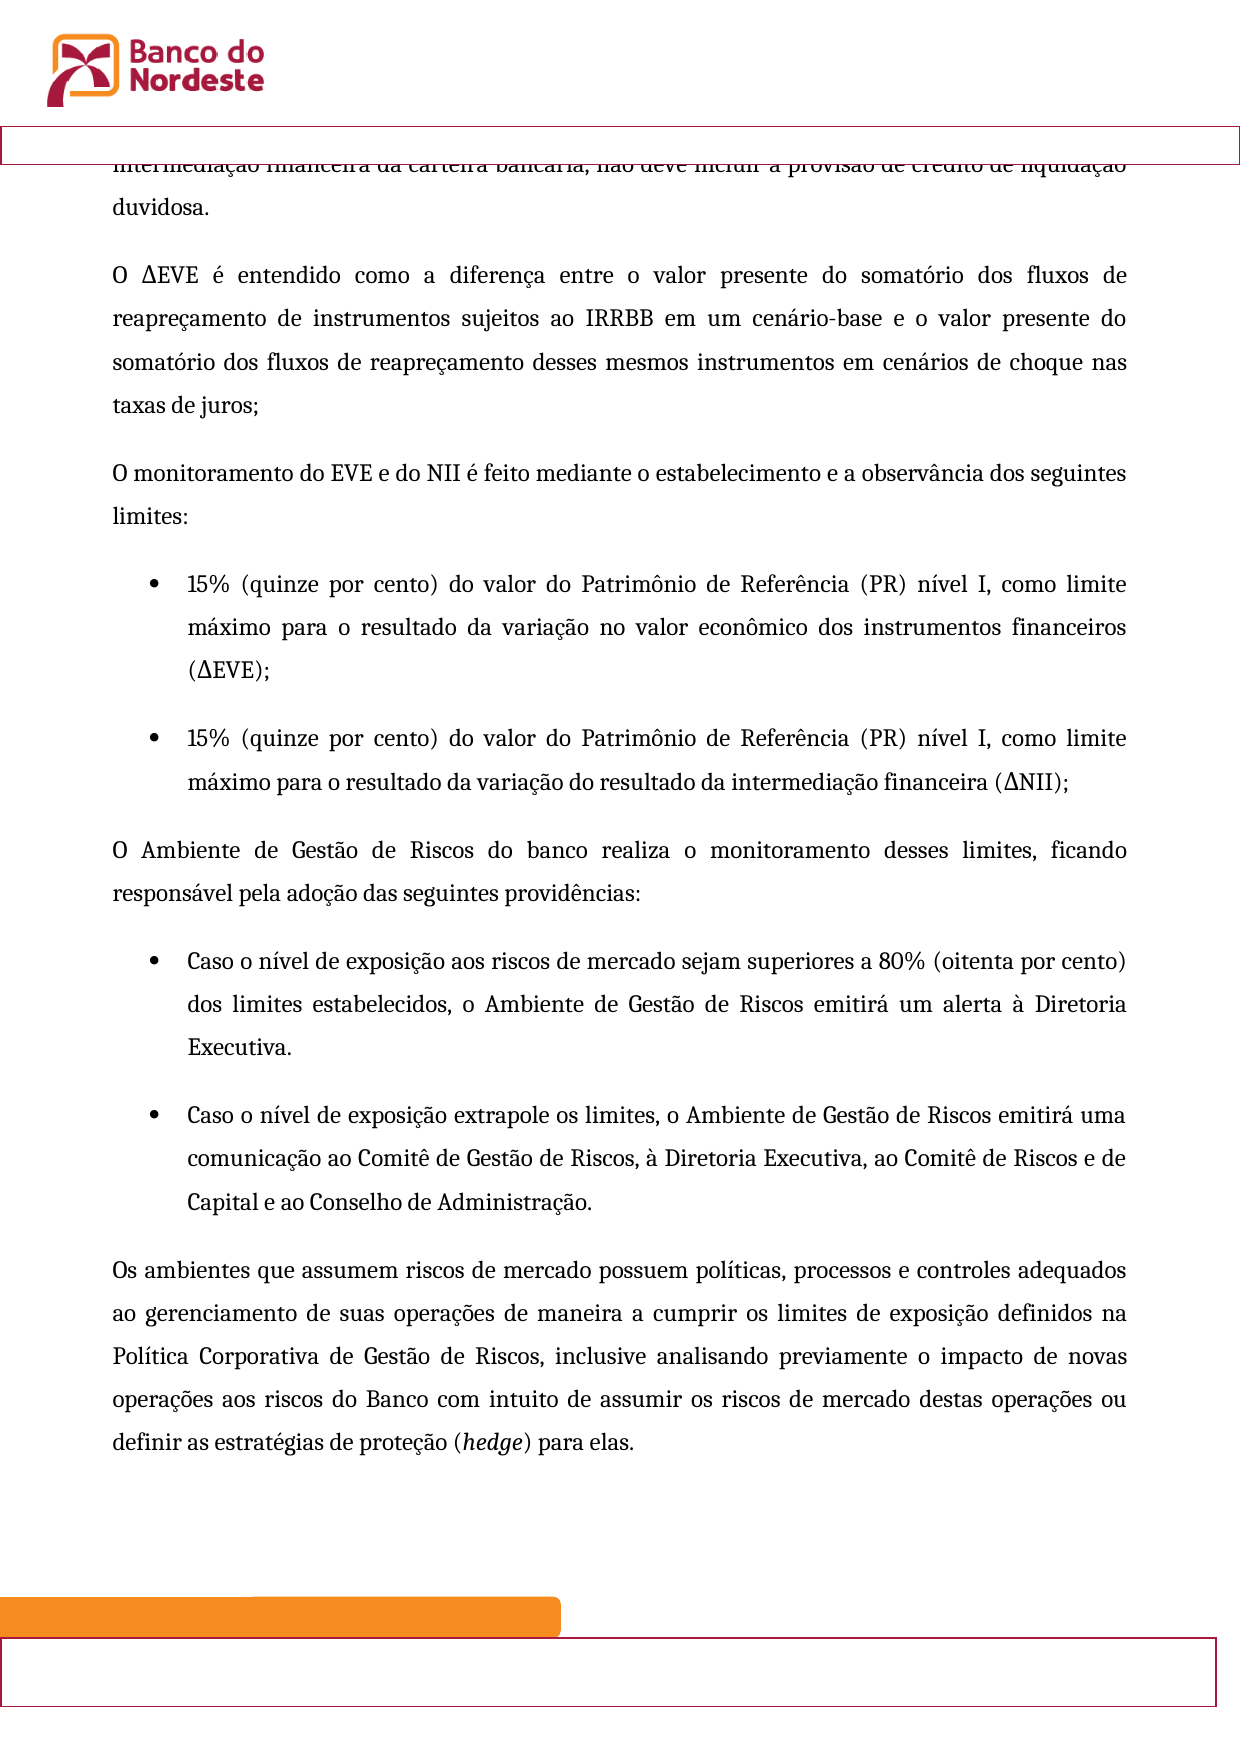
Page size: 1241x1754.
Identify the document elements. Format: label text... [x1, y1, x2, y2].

list 15% (quinze por cento) do valor do Patrimônio de Referência (PR) nível I, como limite máximo para o resultado da variação do resultado da intermediação financeira (ΔNII); [150, 724, 1128, 796]
text O ΔEVE é entendido como a diferença entre o valor presente do somatório dos fluxos de reapreçamento de instrumentos sujeitos ao IRRBB em um cenário-base e o valor presente do somatório dos fluxos de reapreçamento desses mesmos instrumentos em cenários de choque nas taxas de juros; [112, 261, 1128, 419]
text O Ambiente de Gestão de Riscos do banco realiza o monitoramento desses limites, ficando responsável pela adoção das seguintes providências: [112, 836, 1128, 907]
list 15% (quinze por cento) do valor do Patrimônio de Referência (PR) nível I, como limite máximo para o resultado da variação no valor econômico dos instrumentos financeiros (ΔEVE); [150, 570, 1128, 685]
list Caso o nível de exposição extrapole os limites, o Ambiente de Gestão de Riscos emitirá uma comunicação ao Comitê de Gestão de Riscos, à Diretoria Executiva, ao Comitê de Riscos e de Capital e ao Conselho de Administração. [150, 1101, 1128, 1216]
text intermediação financeira da carteira bancária, não deve incluir a provisão de crédito de liquidação duvidosa. [112, 165, 1128, 222]
list ​​Caso o nível de exposição aos riscos de mercado sejam superiores a 80% (oitenta por cento) dos limites estabelecidos, o Ambiente de Gestão de Riscos emitirá um alerta à Diretoria Executiva. [150, 947, 1128, 1062]
text Os ambientes que assumem riscos de mercado possuem políticas, processos e controles adequados ao gerenciamento de suas operações de maneira a cumprir os limites de exposição definidos na Política Corporativa de Gestão de Riscos, inclusive analisando previamente o impacto de novas operações aos riscos do Banco com intuito de assumir os riscos de mercado destas operações ou definir as estratégias de proteção (hedge) para elas. [112, 1256, 1128, 1457]
text O monitoramento do EVE e do NII é feito mediante o estabelecimento e a observância dos seguintes limites: [112, 459, 1128, 531]
